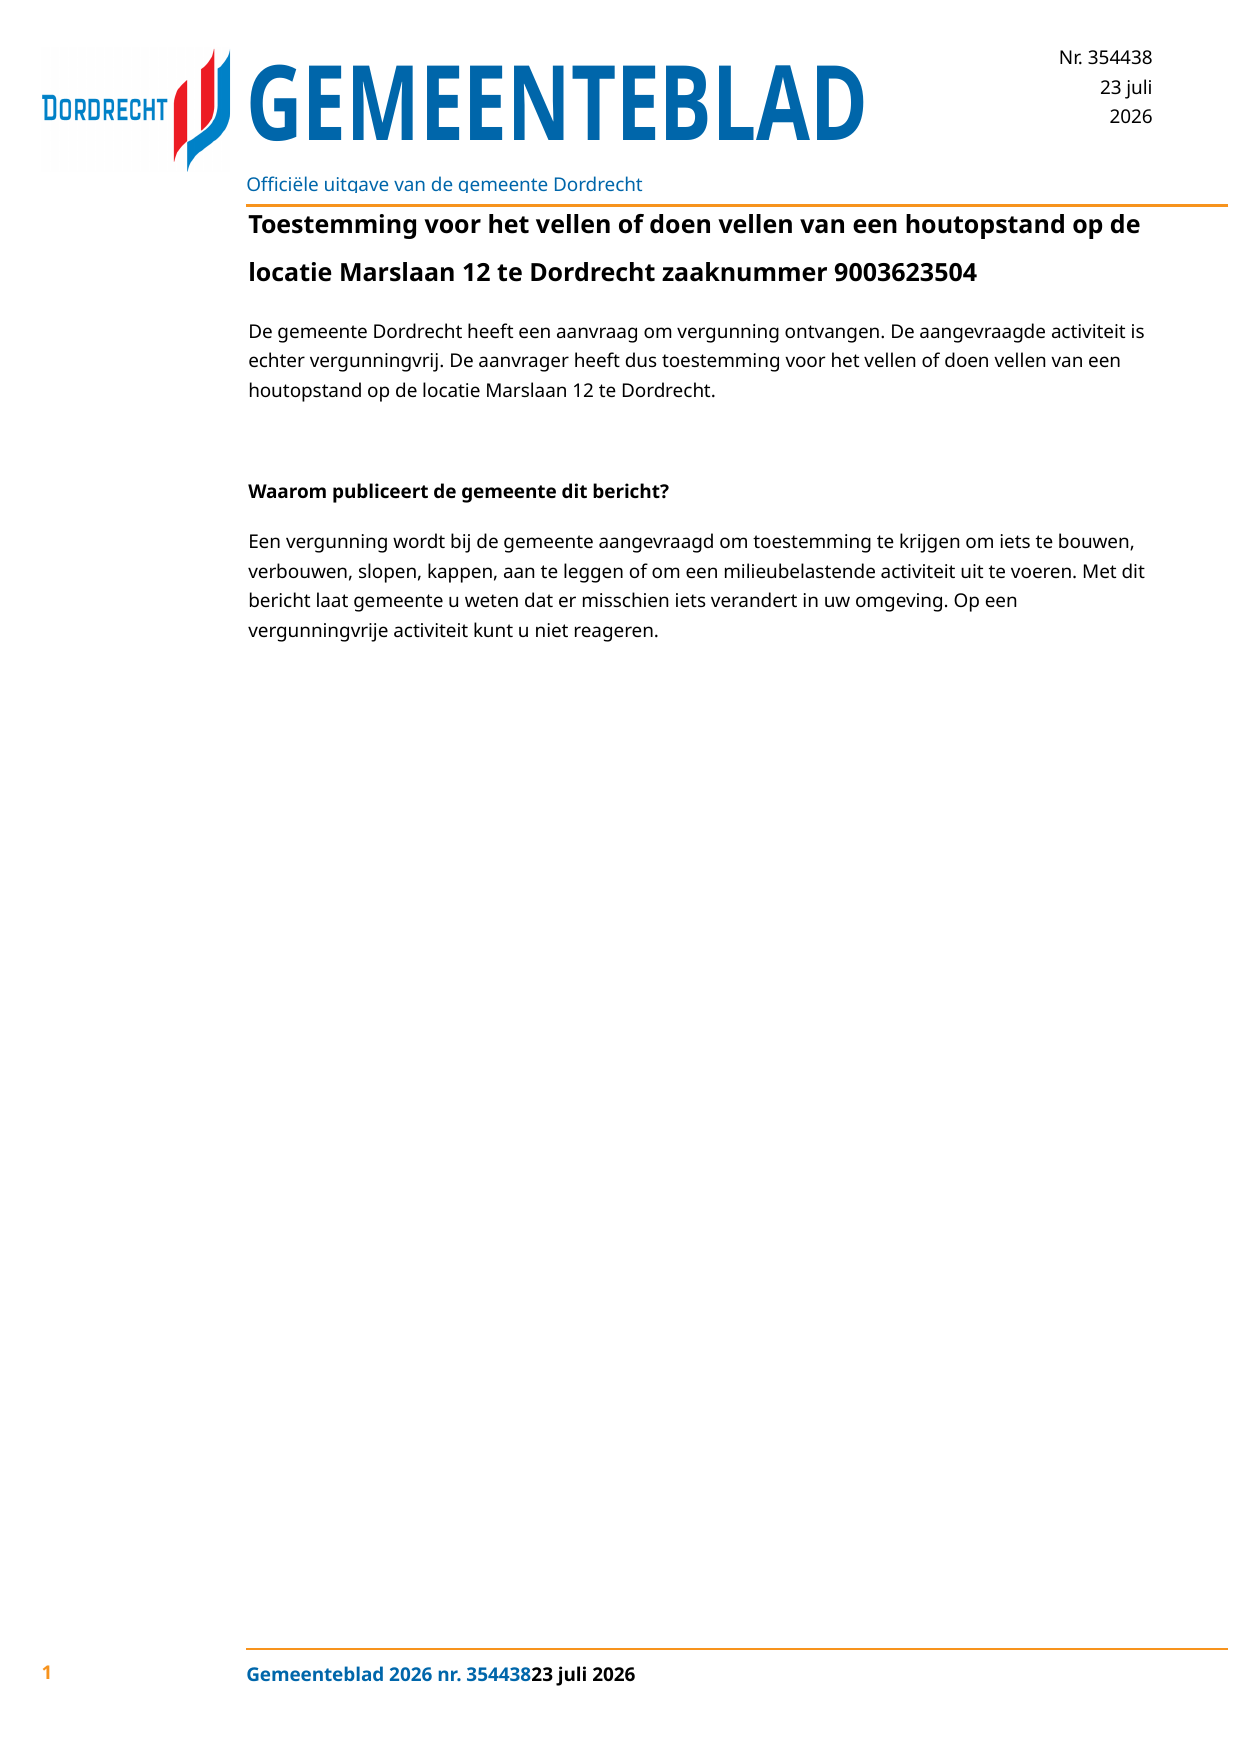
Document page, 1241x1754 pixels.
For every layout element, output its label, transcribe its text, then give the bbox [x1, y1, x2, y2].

text Waarom publiceert de gemeente dit bericht? [248, 478, 1152, 504]
picture [41, 47, 231, 172]
text Toestemming voor het vellen of doen vellen van een houtopstand op de locatie Marslaan 12 te Dordrecht zaaknummer 9003623504 [248, 207, 1152, 288]
text De gemeente Dordrecht heeft een aanvraag om vergunning ontvangen. De aangevraagde activiteit is echter vergunningvrij. De aanvrager heeft dus toestemming voor het vellen of doen vellen van een houtopstand op de locatie Marslaan 12 te Dordrecht. [248, 318, 1152, 403]
text Een vergunning wordt bij de gemeente aangevraagd om toestemming te krijgen om iets te bouwen, verbouwen, slopen, kappen, aan te leggen of om een milieubelastende activiteit uit te voeren. Met dit bericht laat gemeente u weten dat er misschien iets verandert in uw omgeving. Op een vergunningvrije activiteit kunt u niet reageren. [248, 528, 1152, 643]
